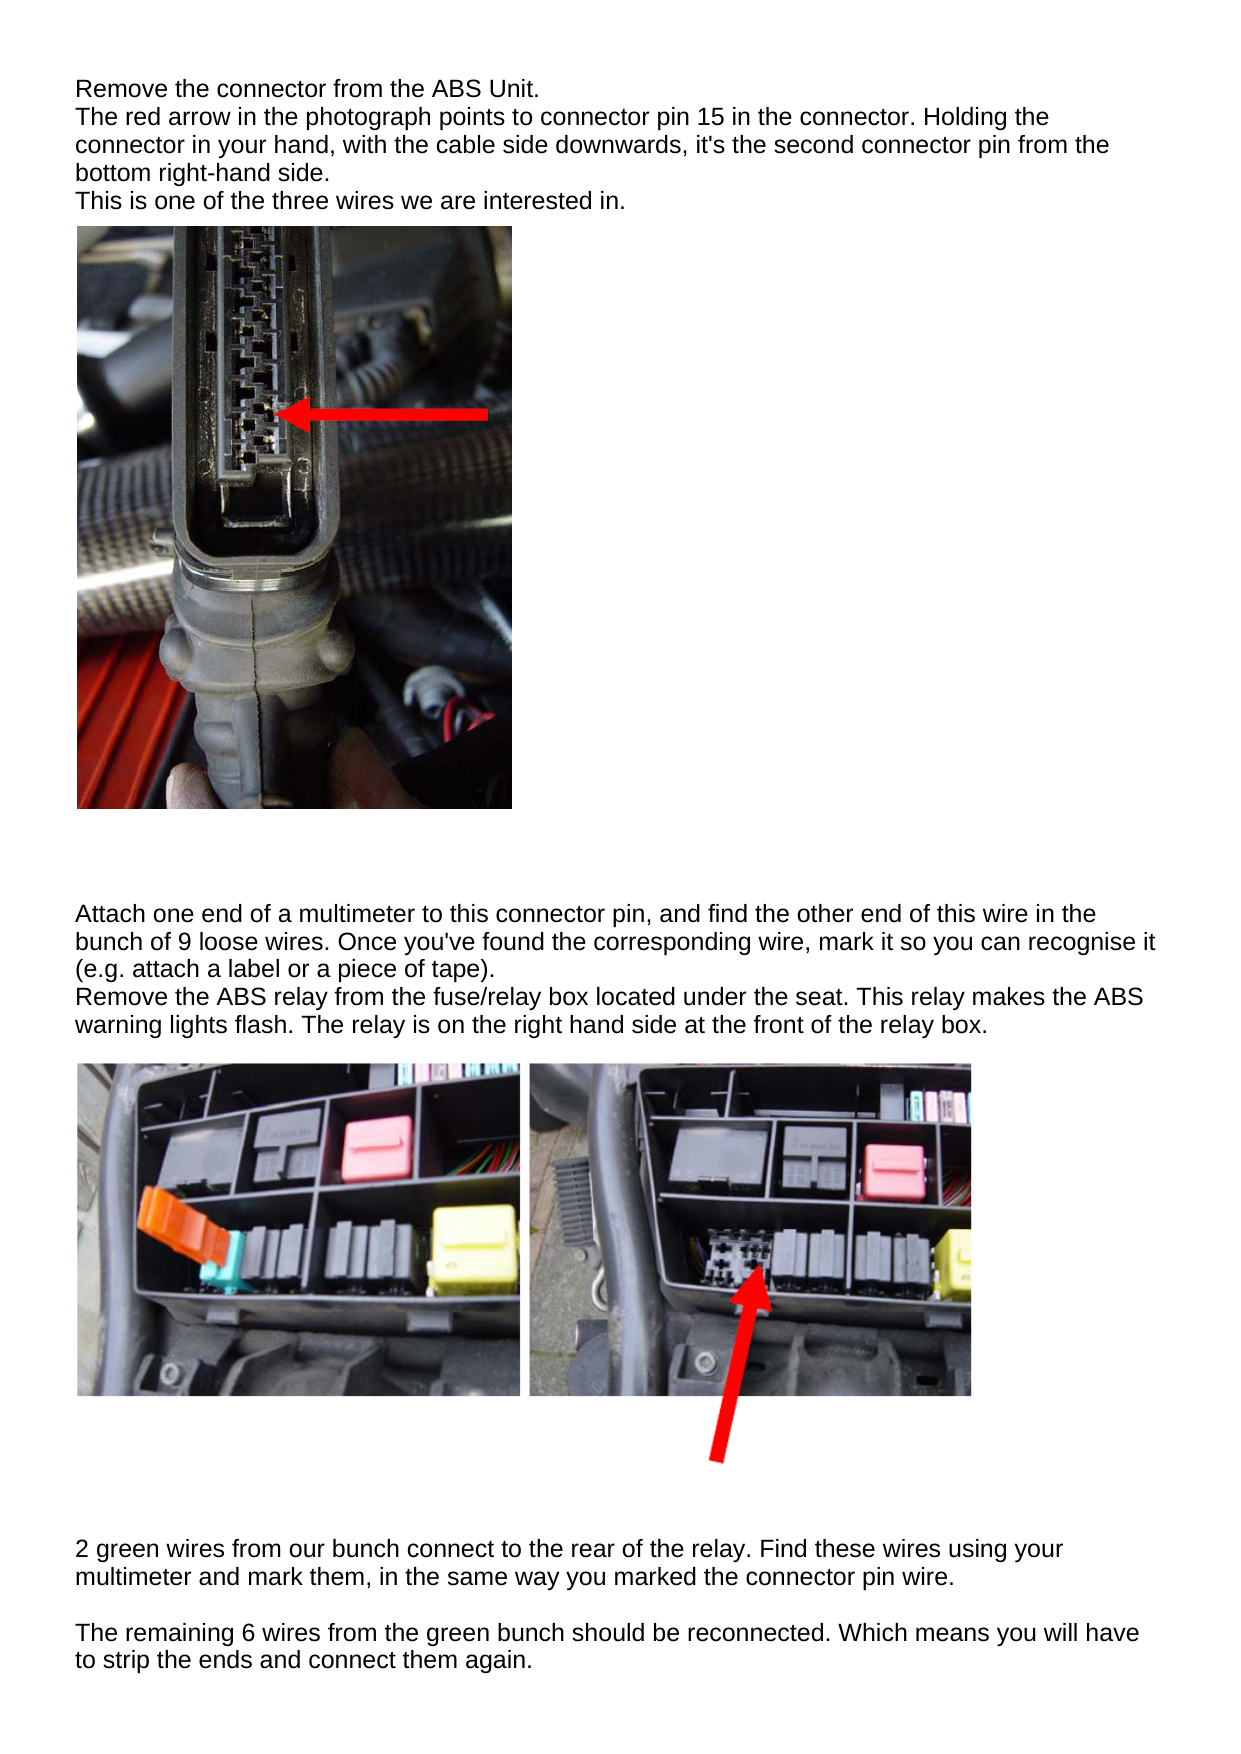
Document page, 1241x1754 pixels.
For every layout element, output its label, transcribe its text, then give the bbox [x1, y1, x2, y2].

text Attach one end of a multimeter to this connector pin, and find the other end of this wire in the bunch of 9 loose wires. Once you've found the corresponding wire, mark it so you can recognise it (e.g. attach a label or a piece of tape). [75, 899, 1165, 983]
picture [75, 224, 514, 816]
text The red arrow in the photograph points to connector pin 15 in the connector. Holding the connector in your hand, with the cable side downwards, it's the second connector pin from the bottom right-hand side. [75, 103, 1165, 187]
text This is one of the three wires we are interested in. [75, 187, 1165, 214]
text Remove the connector from the ABS Unit. [75, 75, 1165, 103]
picture [75, 1060, 976, 1479]
text 2 green wires from our bunch connect to the rear of the relay. Find these wires using your multimeter and mark them, in the same way you marked the connector pin wire. [75, 1534, 1165, 1590]
text The remaining 6 wires from the green bunch should be reconnected. Which means you will have to strip the ends and connect them again. [75, 1618, 1165, 1674]
text Remove the ABS relay from the fuse/relay box located under the seat. This relay makes the ABS warning lights flash. The relay is on the right hand side at the front of the relay box. [75, 983, 1165, 1039]
